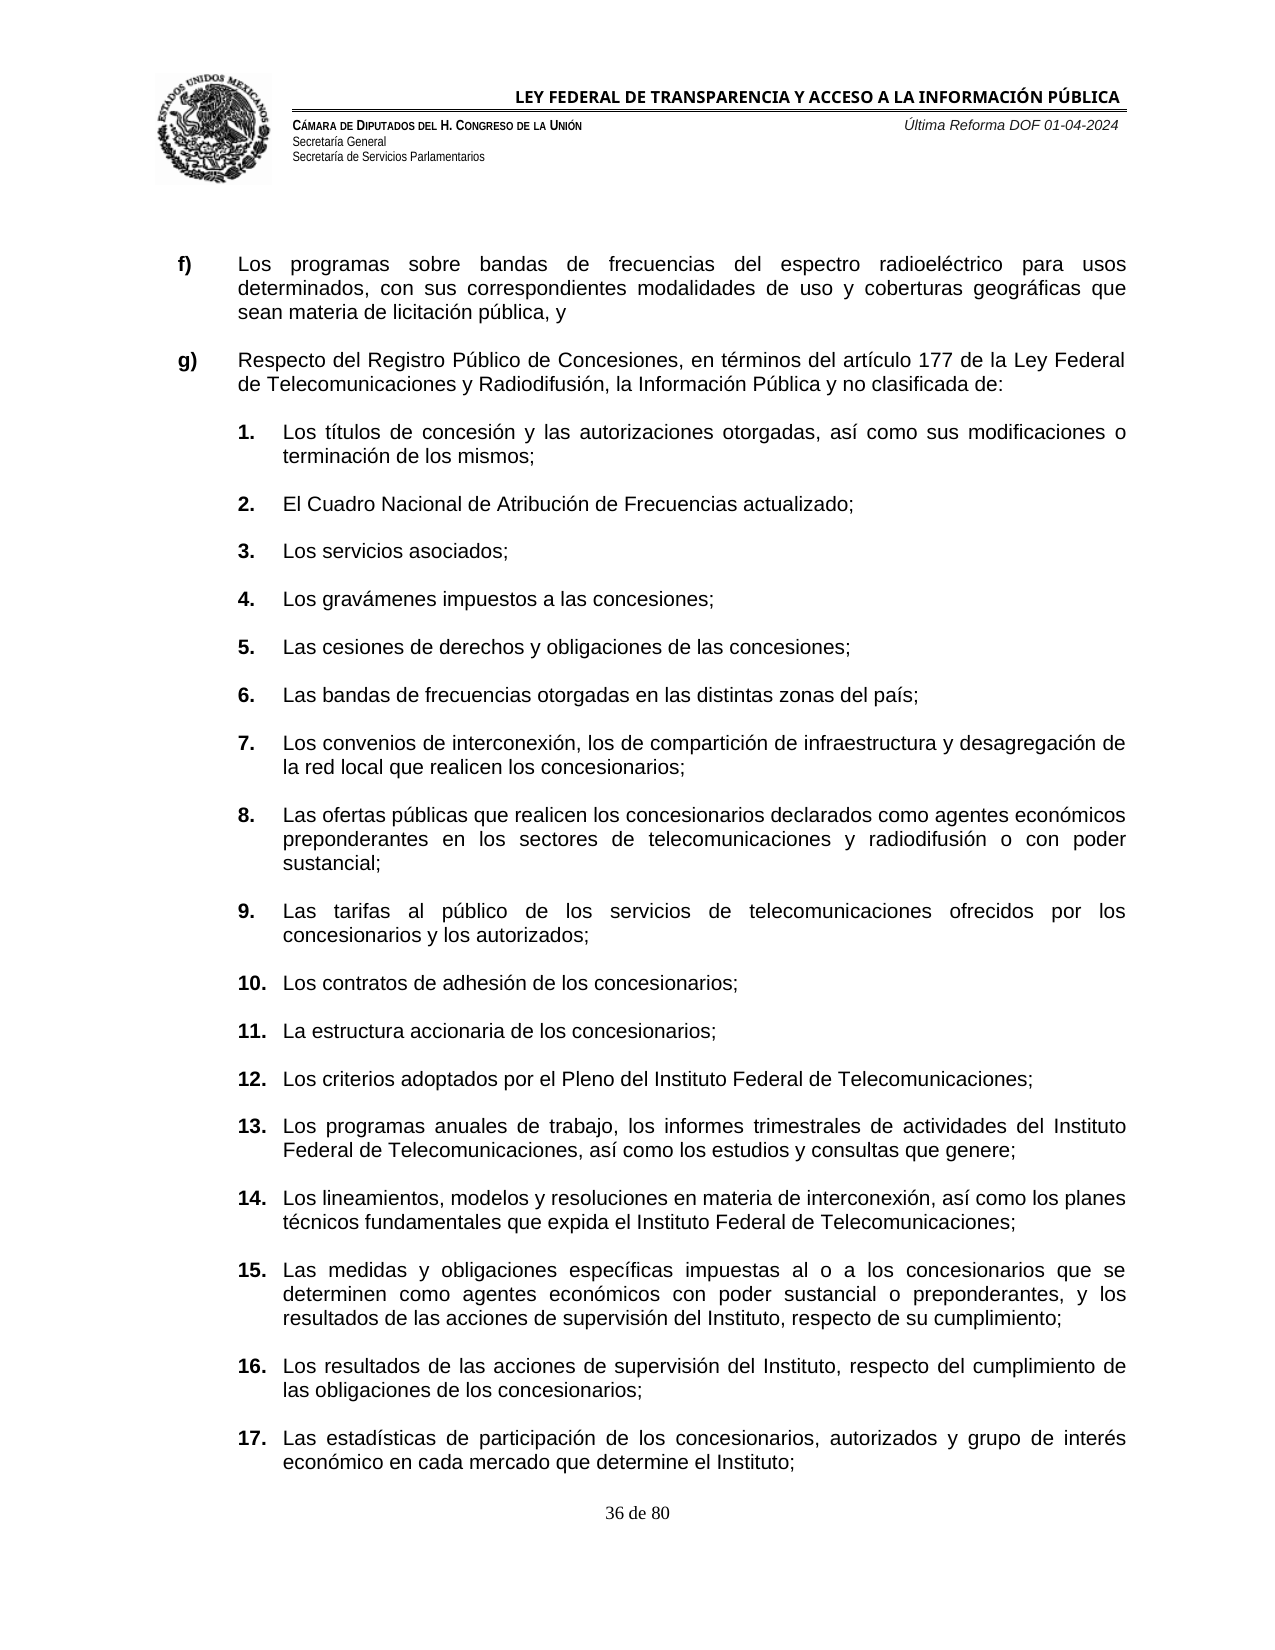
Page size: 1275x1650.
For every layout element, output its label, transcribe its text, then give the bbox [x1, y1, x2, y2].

text 7. Los convenios de interconexión, los de compartición de infraestructura y desagregación de la red local que realicen los concesionarios; [238, 731, 1127, 779]
text 5. Las cesiones de derechos y obligaciones de las concesiones; [238, 635, 1127, 659]
text 14. Los lineamientos, modelos y resoluciones en materia de interconexión, así como los planes técnicos fundamentales que expida el Instituto Federal de Telecomunicaciones; [238, 1186, 1127, 1234]
text 1. Los títulos de concesión y las autorizaciones otorgadas, así como sus modificaciones o terminación de los mismos; [238, 419, 1127, 467]
text 8. Las ofertas públicas que realicen los concesionarios declarados como agentes económicos preponderantes en los sectores de telecomunicaciones y radiodifusión o con poder sustancial; [238, 803, 1127, 875]
text 17. Las estadísticas de participación de los concesionarios, autorizados y grupo de interés económico en cada mercado que determine el Instituto; [238, 1426, 1127, 1474]
text 10. Los contratos de adhesión de los concesionarios; [238, 971, 1127, 994]
text 2. El Cuadro Nacional de Atribución de Frecuencias actualizado; [238, 491, 1127, 515]
text 6. Las bandas de frecuencias otorgadas en las distintas zonas del país; [238, 683, 1127, 707]
text 3. Los servicios asociados; [238, 539, 1127, 563]
text 11. La estructura accionaria de los concesionarios; [238, 1018, 1127, 1042]
text 16. Los resultados de las acciones de supervisión del Instituto, respecto del cumplimiento de las obligaciones de los concesionarios; [238, 1354, 1127, 1402]
text 12. Los criterios adoptados por el Pleno del Instituto Federal de Telecomunicaciones; [238, 1066, 1127, 1090]
text g) Respecto del Registro Público de Concesiones, en términos del artículo 177 de la Ley Federal de Telecomunicaciones y Radiodifusión, la Información Pública y no clasificada de: [178, 348, 1127, 396]
text 13. Los programas anuales de trabajo, los informes trimestrales de actividades del Instituto Federal de Telecomunicaciones, así como los estudios y consultas que genere; [238, 1114, 1127, 1162]
text 9. Las tarifas al público de los servicios de telecomunicaciones ofrecidos por los concesionarios y los autorizados; [238, 899, 1127, 947]
text 4. Los gravámenes impuestos a las concesiones; [238, 587, 1127, 611]
text 15. Las medidas y obligaciones específicas impuestas al o a los concesionarios que se determinen como agentes económicos con poder sustancial o preponderantes, y los resultados de las acciones de supervisión del Instituto, respecto de su cumplimiento; [238, 1258, 1127, 1330]
text f) Los programas sobre bandas de frecuencias del espectro radioeléctrico para usos determinados, con sus correspondientes modalidades de uso y coberturas geográficas que sean materia de licitación pública, y [178, 252, 1127, 324]
